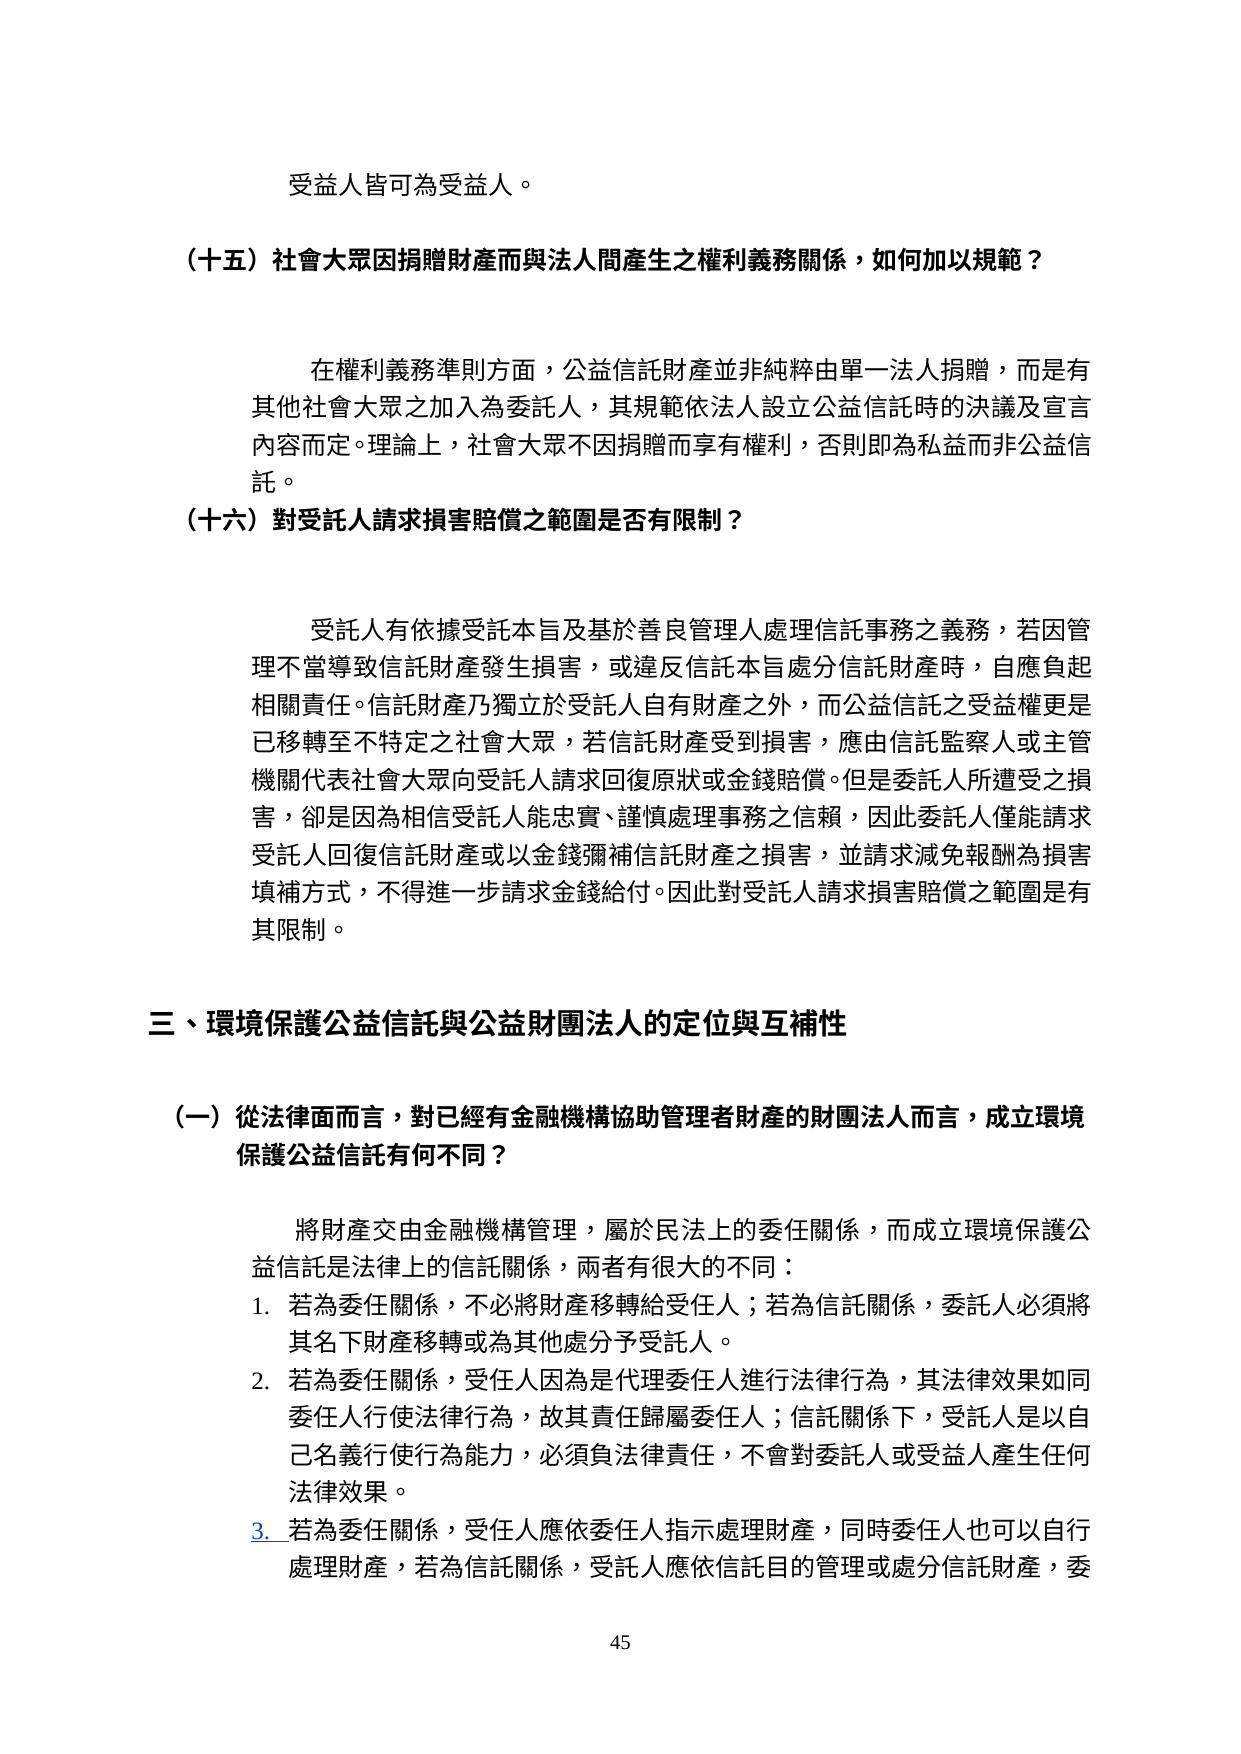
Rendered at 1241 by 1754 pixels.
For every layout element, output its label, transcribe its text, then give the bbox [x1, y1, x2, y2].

subtitle （一）從法律面而言，對已經有金融機構協助管理者財產的財團法人而言，成立環境保護公益信託有何不同？ [160, 1097, 1092, 1172]
list 若為委任關係，受任人應依委任人指示處理財產，同時委任人也可以自行處理財產，若為信託關係，受託人應依信託目的管理或處分信託財產，委 [251, 1509, 1092, 1584]
list 若為委任關係，受任人因為是代理委任人進行法律行為，其法律效果如同委任人行使法律行為，故其責任歸屬委任人；信託關係下，受託人是以自己名義行使行為能力，必須負法律責任，不會對委託人或受益人產生任何法律效果。 [251, 1359, 1092, 1509]
text 將財產交由金融機構管理，屬於民法上的委任關係，而成立環境保護公益信託是法律上的信託關係，兩者有很大的不同： [251, 1209, 1092, 1284]
subtitle （十六）對受託人請求損害賠償之範圍是否有限制？ [148, 499, 1092, 537]
list 受益人皆可為受益人。 [251, 164, 1092, 202]
subtitle 三、環境保護公益信託與公益財團法人的定位與互補性 [148, 984, 1092, 1059]
text 受託人有依據受託本旨及基於善良管理人處理信託事務之義務，若因管理不當導致信託財產發生損害，或違反信託本旨處分信託財產時，自應負起相關責任。信託財產乃獨立於受託人自有財產之外，而公益信託之受益權更是已移轉至不特定之社會大眾，若信託財產受到損害，應由信託監察人或主管機關代表社會大眾向受託人請求回復原狀或金錢賠償。但是委託人所遭受之損害，卻是因為相信受託人能忠實、謹慎處理事務之信賴，因此委託人僅能請求受託人回復信託財產或以金錢彌補信託財產之損害，並請求減免報酬為損害填補方式，不得進一步請求金錢給付。因此對受託人請求損害賠償之範圍是有其限制。 [251, 609, 1092, 947]
subtitle （十五）社會大眾因捐贈財產而與法人間產生之權利義務關係，如何加以規範？ [148, 239, 1092, 277]
list 若為委任關係，不必將財產移轉給受任人；若為信託關係，委託人必須將其名下財產移轉或為其他處分予受託人。 [251, 1284, 1092, 1359]
text 在權利義務準則方面，公益信託財產並非純粹由單一法人捐贈，而是有其他社會大眾之加入為委託人，其規範依法人設立公益信託時的決議及宣言內容而定。理論上，社會大眾不因捐贈而享有權利，否則即為私益而非公益信託。 [251, 349, 1092, 499]
